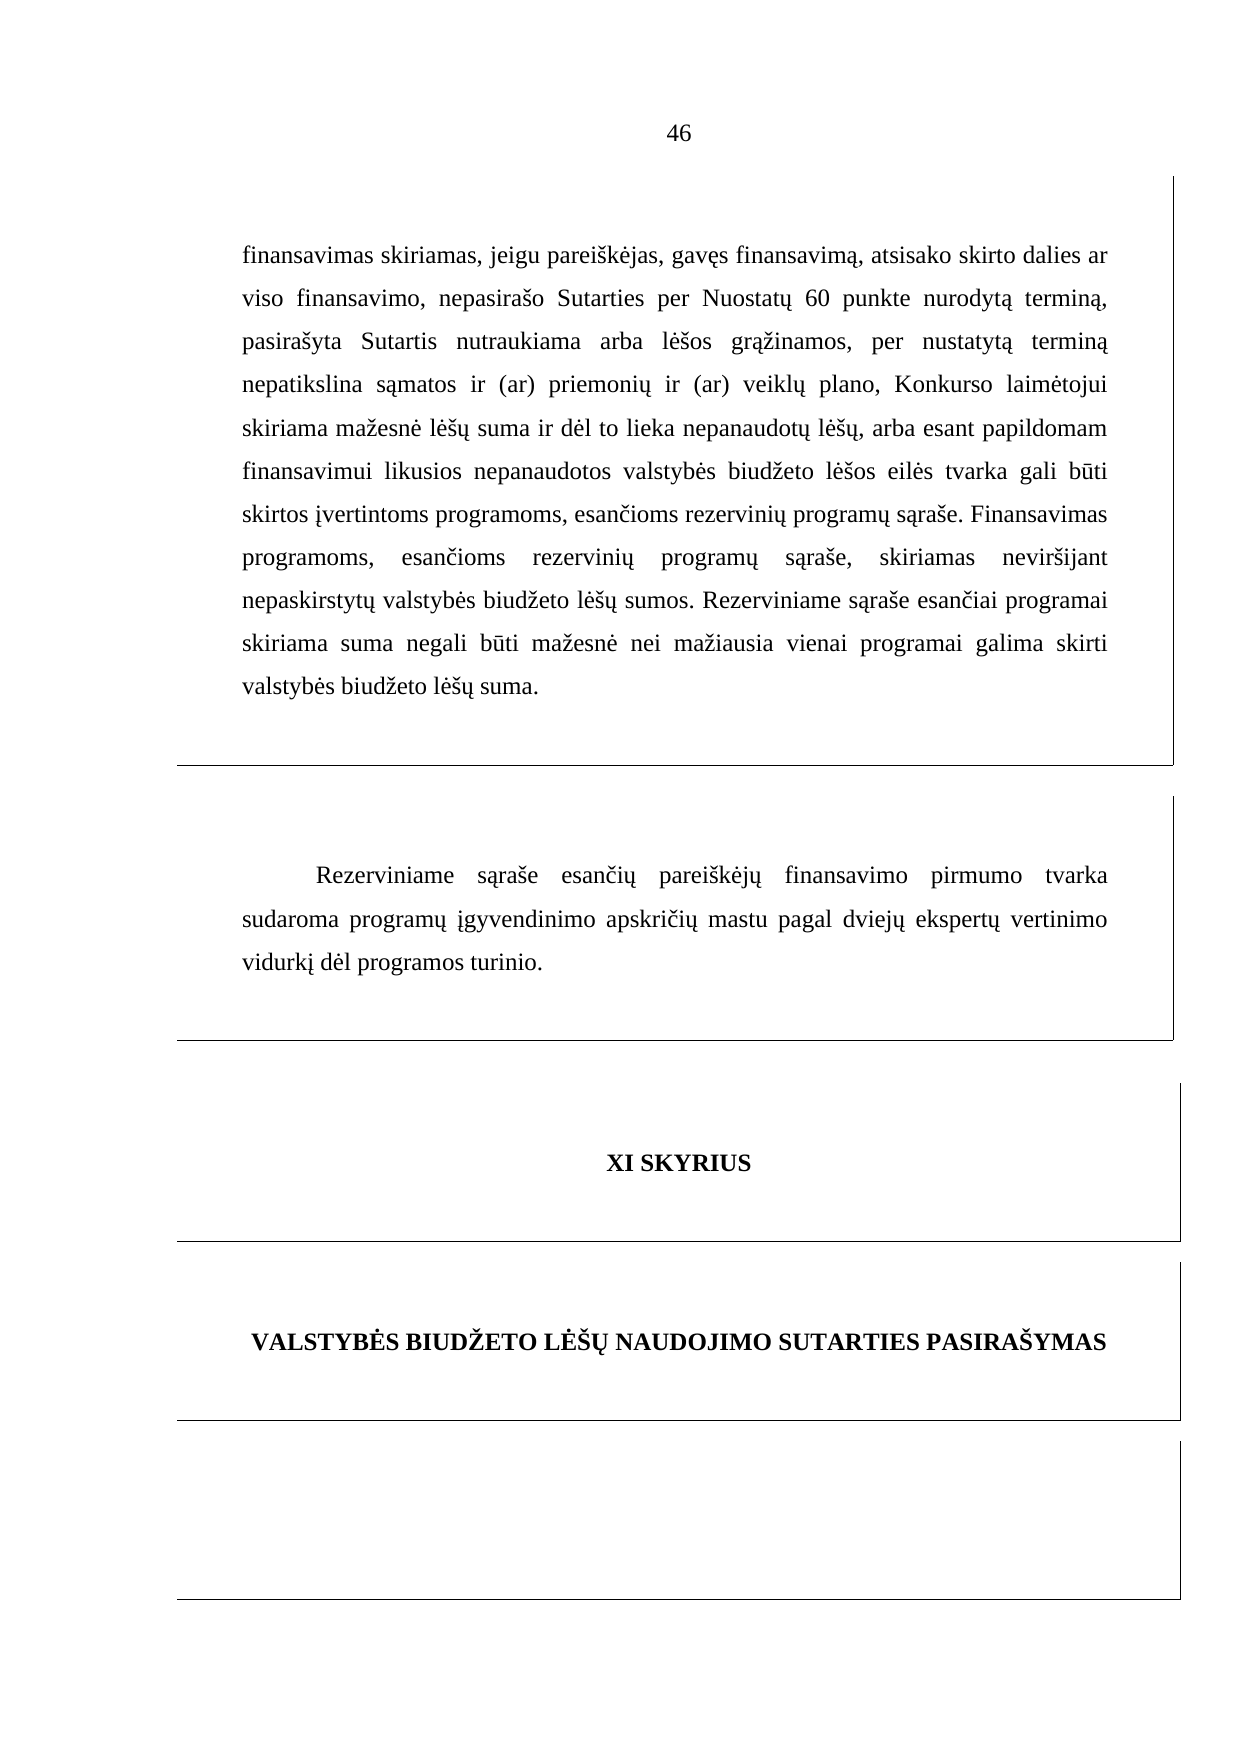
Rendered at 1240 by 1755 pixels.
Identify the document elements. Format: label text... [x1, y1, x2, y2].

text XI SKYRIUS [177, 1083, 1180, 1241]
text finansavimas skiriamas, jeigu pareiškėjas, gavęs finansavimą, atsisako skirto dalies ar viso finansavimo, nepasirašo Sutarties per Nuostatų 60 punkte nurodytą terminą, pasirašyta Sutartis nutraukiama arba lėšos grąžinamos, per nustatytą terminą nepatikslina sąmatos ir (ar) priemonių ir (ar) veiklų plano, Konkurso laimėtojui skiriama mažesnė lėšų suma ir dėl to lieka nepanaudotų lėšų, arba esant papildomam finansavimui likusios nepanaudotos valstybės biudžeto lėšos eilės tvarka gali būti skirtos įvertintoms programoms, esančioms rezervinių programų sąraše. Finansavimas programoms, esančioms rezervinių programų sąraše, skiriamas neviršijant nepaskirstytų valstybės biudžeto lėšų sumos. Rezerviniame sąraše esančiai programai skiriama suma negali būti mažesnė nei mažiausia vienai programai galima skirti valstybės biudžeto lėšų suma. [177, 176, 1173, 765]
text Rezerviniame sąraše esančių pareiškėjų finansavimo pirmumo tvarka sudaroma programų įgyvendinimo apskričių mastu pagal dviejų ekspertų vertinimo vidurkį dėl programos turinio. [177, 796, 1173, 1040]
text VALSTYBĖS BIUDŽETO LĖŠŲ NAUDOJIMO SUTARTIES PASIRAŠYMAS [177, 1262, 1180, 1420]
